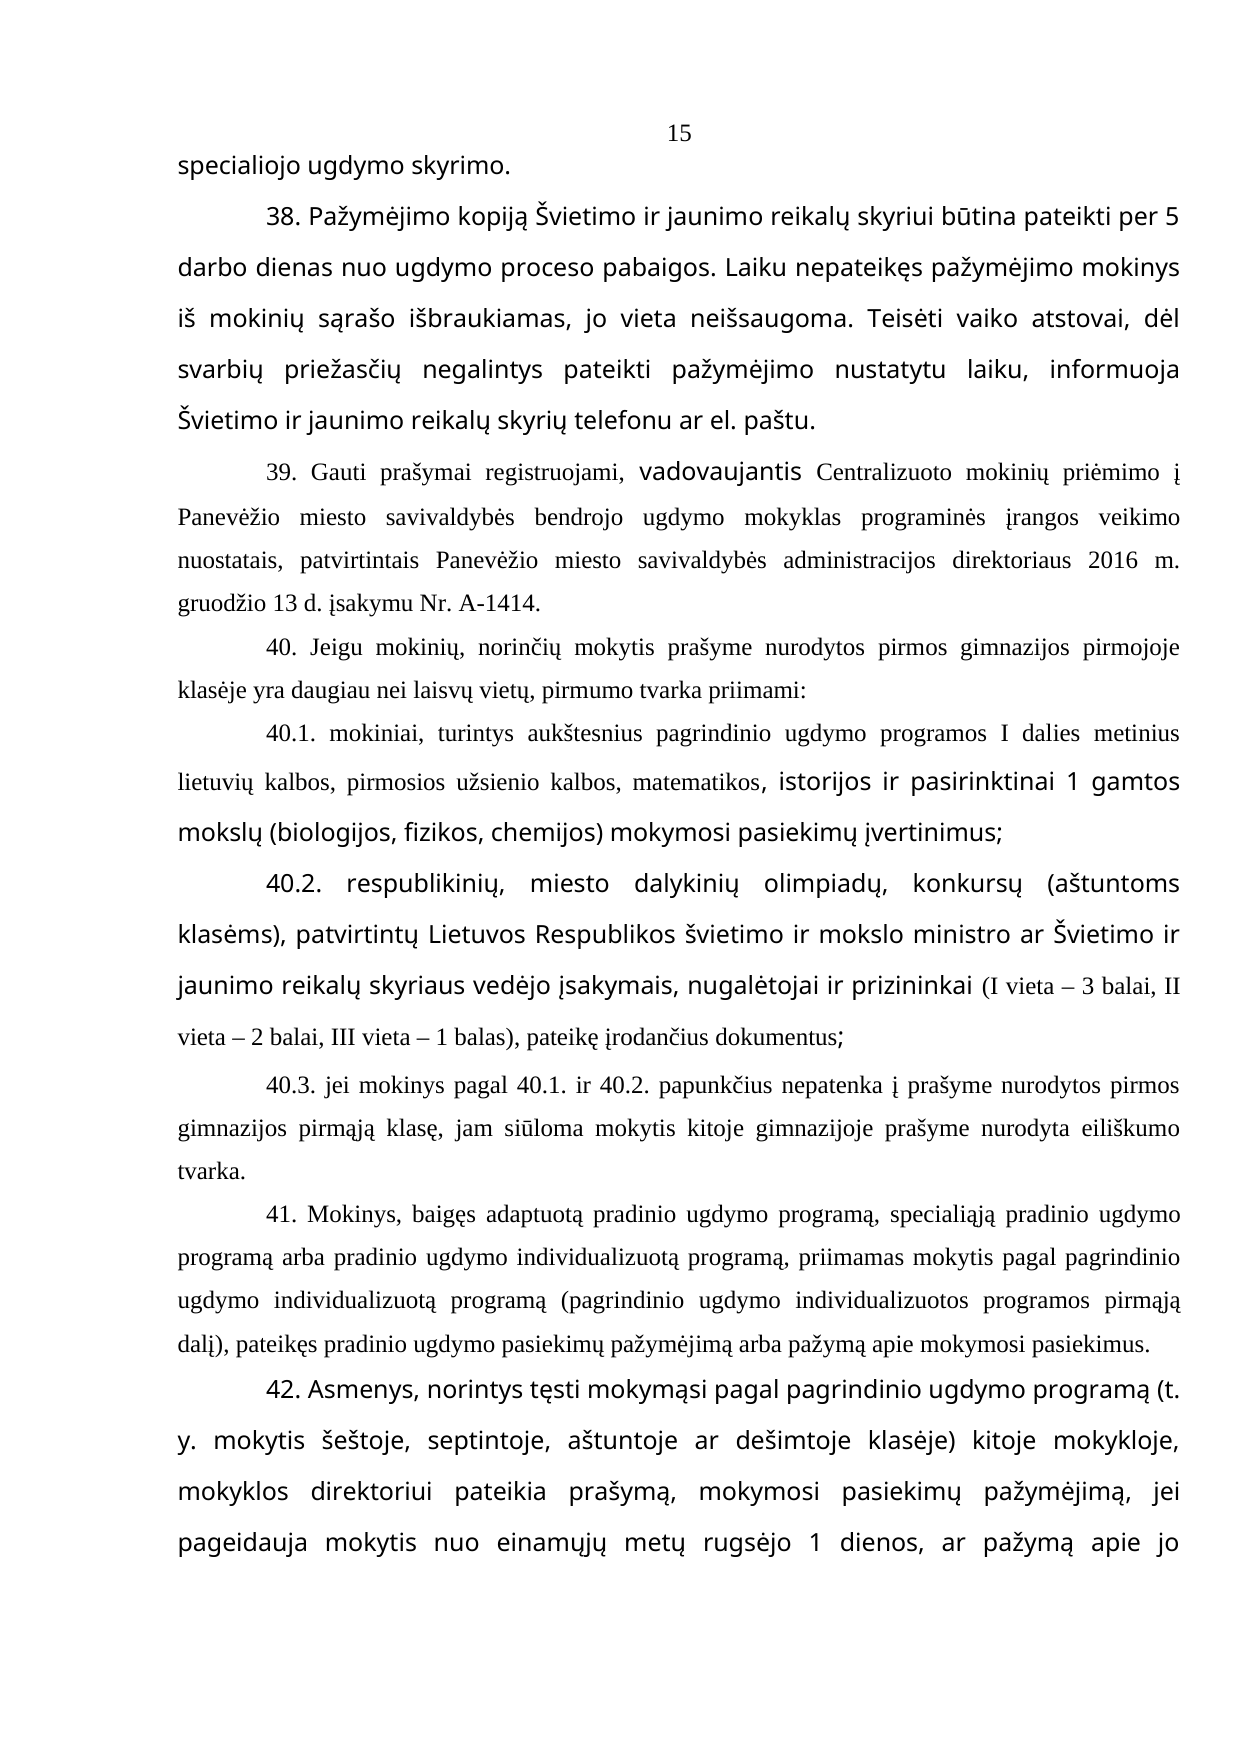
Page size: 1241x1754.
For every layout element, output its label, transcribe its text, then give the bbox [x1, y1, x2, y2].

text 42. Asmenys, norintys tęsti mokymąsi pagal pagrindinio ugdymo programą (t. y. mokytis šeštoje, septintoje, aštuntoje ar dešimtoje klasėje) kitoje mokykloje, mokyklos direktoriui pateikia prašymą, mokymosi pasiekimų pažymėjimą, jei pageidauja mokytis nuo einamųjų metų rugsėjo 1 dienos, ar pažymą apie jo [177, 1372, 1181, 1559]
text 38. Pažymėjimo kopiją Švietimo ir jaunimo reikalų skyriui būtina pateikti per 5 darbo dienas nuo ugdymo proceso pabaigos. Laiku nepateikęs pažymėjimo mokinys iš mokinių sąrašo išbraukiamas, jo vieta neišsaugoma. Teisėti vaiko atstovai, dėl svarbių priežasčių negalintys pateikti pažymėjimo nustatytu laiku, informuoja Švietimo ir jaunimo reikalų skyrių telefonu ar el. paštu. [177, 199, 1181, 437]
text 40.1. mokiniai, turintys aukštesnius pagrindinio ugdymo programos I dalies metinius lietuvių kalbos, pirmosios užsienio kalbos, matematikos, istorijos ir pasirinktinai 1 gamtos mokslų (biologijos, fizikos, chemijos) mokymosi pasiekimų įvertinimus; [177, 718, 1181, 849]
text 40.3. jei mokinys pagal 40.1. ir 40.2. papunkčius nepatenka į prašyme nurodytos pirmos gimnazijos pirmąją klasę, jam siūloma mokytis kitoje gimnazijoje prašyme nurodyta eiliškumo tvarka. [177, 1070, 1181, 1185]
text 40.2. respublikinių, miesto dalykinių olimpiadų, konkursų (aštuntoms klasėms), patvirtintų Lietuvos Respublikos švietimo ir mokslo ministro ar Švietimo ir jaunimo reikalų skyriaus vedėjo įsakymais, nugalėtojai ir prizininkai (I vieta – 3 balai, II vieta – 2 balai, III vieta – 1 balas), pateikę įrodančius dokumentus; [177, 866, 1181, 1053]
text specialiojo ugdymo skyrimo. [177, 148, 1181, 182]
text 40. Jeigu mokinių, norinčių mokytis prašyme nurodytos pirmos gimnazijos pirmojoje klasėje yra daugiau nei laisvų vietų, pirmumo tvarka priimami: [177, 632, 1181, 703]
text 39. Gauti prašymai registruojami, vadovaujantis Centralizuoto mokinių priėmimo į Panevėžio miesto savivaldybės bendrojo ugdymo mokyklas programinės įrangos veikimo nuostatais, patvirtintais Panevėžio miesto savivaldybės administracijos direktoriaus 2016 m. gruodžio 13 d. įsakymu Nr. A-1414. [177, 454, 1181, 617]
text 41. Mokinys, baigęs adaptuotą pradinio ugdymo programą, specialiąją pradinio ugdymo programą arba pradinio ugdymo individualizuotą programą, priimamas mokytis pagal pagrindinio ugdymo individualizuotą programą (pagrindinio ugdymo individualizuotos programos pirmąją dalį), pateikęs pradinio ugdymo pasiekimų pažymėjimą arba pažymą apie mokymosi pasiekimus. [177, 1199, 1181, 1357]
